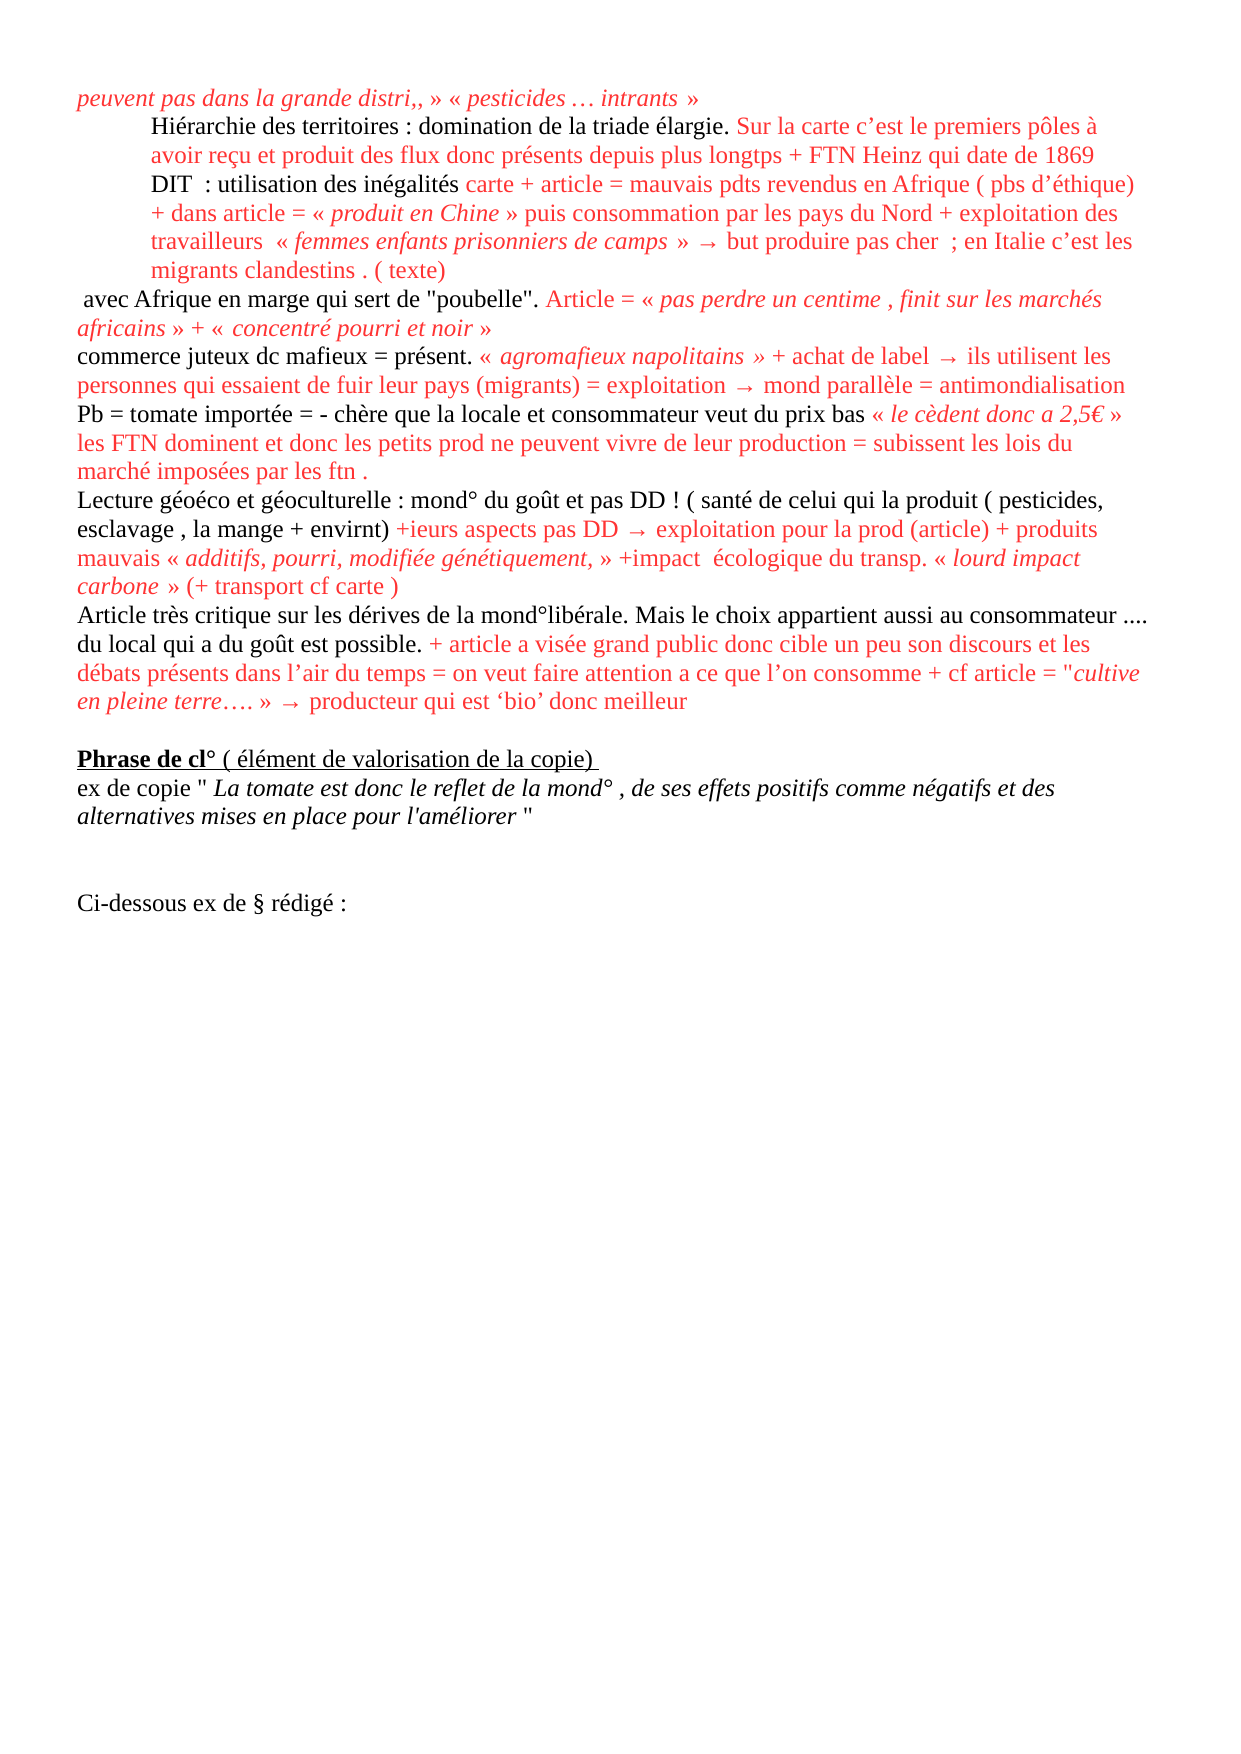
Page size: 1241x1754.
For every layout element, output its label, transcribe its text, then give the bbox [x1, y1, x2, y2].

text Article très critique sur les dérives de la mond°libérale. Mais le choix appartient aussi au consommateur .... du local qui a du goût est possible. + article a visée grand public donc cible un peu son discours et les débats présents dans l’air du temps = on veut faire attention a ce que l’on consomme + cf article = "cultive en pleine terre…. » → producteur qui est ‘bio’ donc meilleur [77, 600, 1152, 715]
text Pb = tomate importée = - chère que la locale et consommateur veut du prix bas « le cèdent donc a 2,5€ » les FTN dominent et donc les petits prod ne peuvent vivre de leur production = subissent les lois du marché imposées par les ftn . [77, 399, 1152, 485]
text Phrase de cl° ( élément de valorisation de la copie) [77, 744, 1152, 773]
text Hiérarchie des territoires : domination de la triade élargie. Sur la carte c’est le premiers pôles à avoir reçu et produit des flux donc présents depuis plus longtps + FTN Heinz qui date de 1869 [151, 111, 1152, 169]
text DIT : utilisation des inégalités carte + article = mauvais pdts revendus en Afrique ( pbs d’éthique) + dans article = « produit en Chine » puis consommation par les pays du Nord + exploitation des travailleurs « femmes enfants prisonniers de camps » → but produire pas cher ; en Italie c’est les migrants clandestins . ( texte) [151, 169, 1152, 284]
text ex de copie " La tomate est donc le reflet de la mond° , de ses effets positifs comme négatifs et des alternatives mises en place pour l'améliorer " [77, 773, 1152, 830]
text peuvent pas dans la grande distri,, » « pesticides … intrants » [77, 83, 1152, 111]
text avec Afrique en marge qui sert de "poubelle". Article = « pas perdre un centime , finit sur les marchés africains » + « concentré pourri et noir » [77, 284, 1152, 341]
text Lecture géoéco et géoculturelle : mond° du goût et pas DD ! ( santé de celui qui la produit ( pesticides, esclavage , la mange + envirnt) +ieurs aspects pas DD → exploitation pour la prod (article) + produits mauvais « additifs, pourri, modifiée génétiquement, » +impact écologique du transp. « lourd impact carbone » (+ transport cf carte ) [77, 485, 1152, 600]
text Ci-dessous ex de § rédigé : [77, 888, 1152, 916]
text commerce juteux dc mafieux = présent. « agromafieux napolitains » + achat de label → ils utilisent les personnes qui essaient de fuir leur pays (migrants) = exploitation → mond parallèle = antimondialisation [77, 341, 1152, 399]
